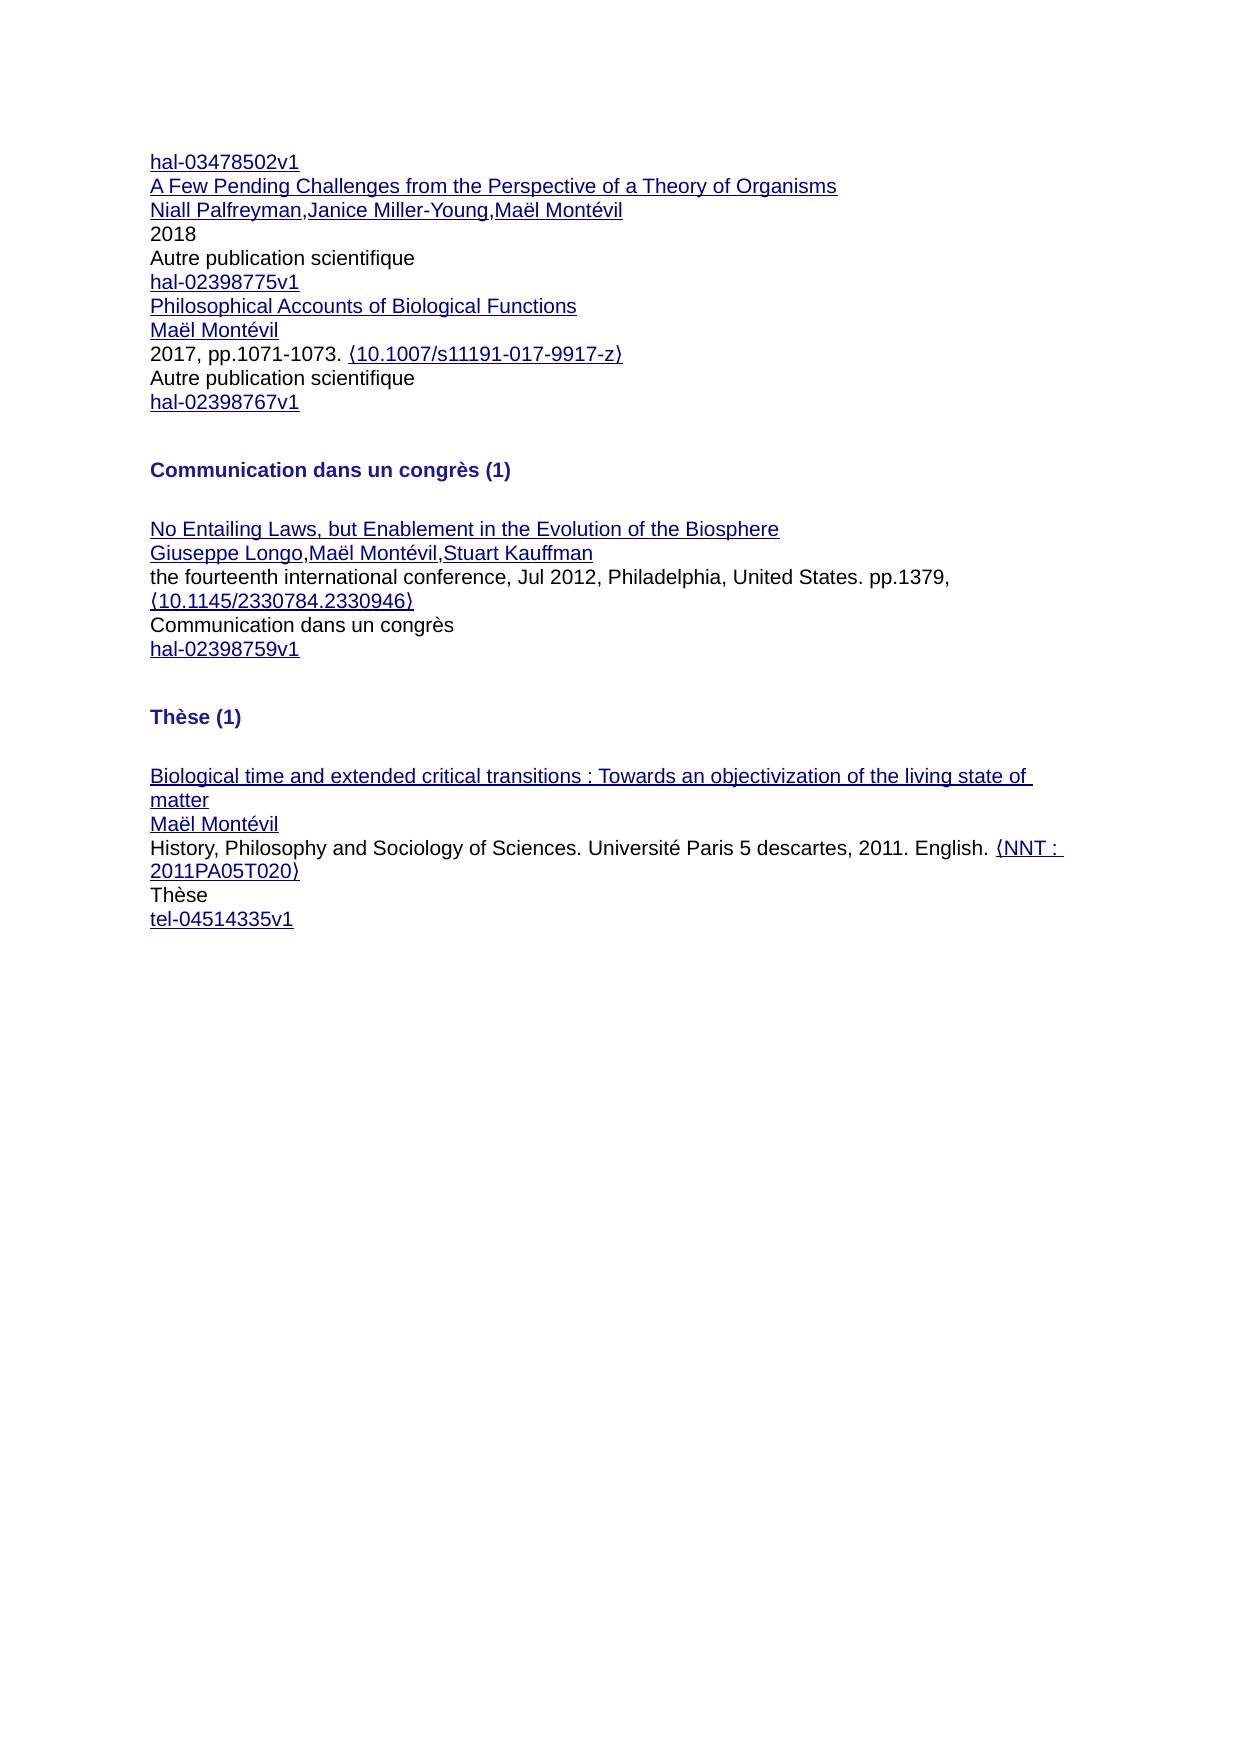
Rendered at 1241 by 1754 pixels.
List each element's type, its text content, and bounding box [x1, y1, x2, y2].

table_header No Entailing Laws, but Enablement in the Evolution of the Biosphere Giuseppe Longo,Maël Montévil,Stuart Kauffman the fourteenth international conference, Jul 2012, Philadelphia, United States. pp.1379, ⟨10.1145/2330784.2330946⟩ Communication dans un congrès hal-02398759v1 [150, 517, 1090, 660]
subtitle Communication dans un congrès (1) [150, 458, 1090, 482]
table_header hal-03478502v1 [150, 150, 1090, 174]
table_cell A Few Pending Challenges from the Perspective of a Theory of Organisms Niall Palfreyman,Janice Miller-Young,Maël Montévil 2018 Autre publication scientifique hal-02398775v1 [150, 174, 1090, 294]
table_cell Philosophical Accounts of Biological Functions Maël Montévil 2017, pp.1071-1073. ⟨10.1007/s11191-017-9917-z⟩ Autre publication scientifique hal-02398767v1 [150, 294, 1090, 413]
table_header Biological time and extended critical transitions : Towards an objectivization of the living state of matter Maël Montévil History, Philosophy and Sociology of Sciences. Université Paris 5 descartes, 2011. English. ⟨NNT : 2011PA05T020⟩ Thèse tel-04514335v1 [150, 764, 1090, 931]
subtitle Thèse (1) [150, 705, 1090, 729]
